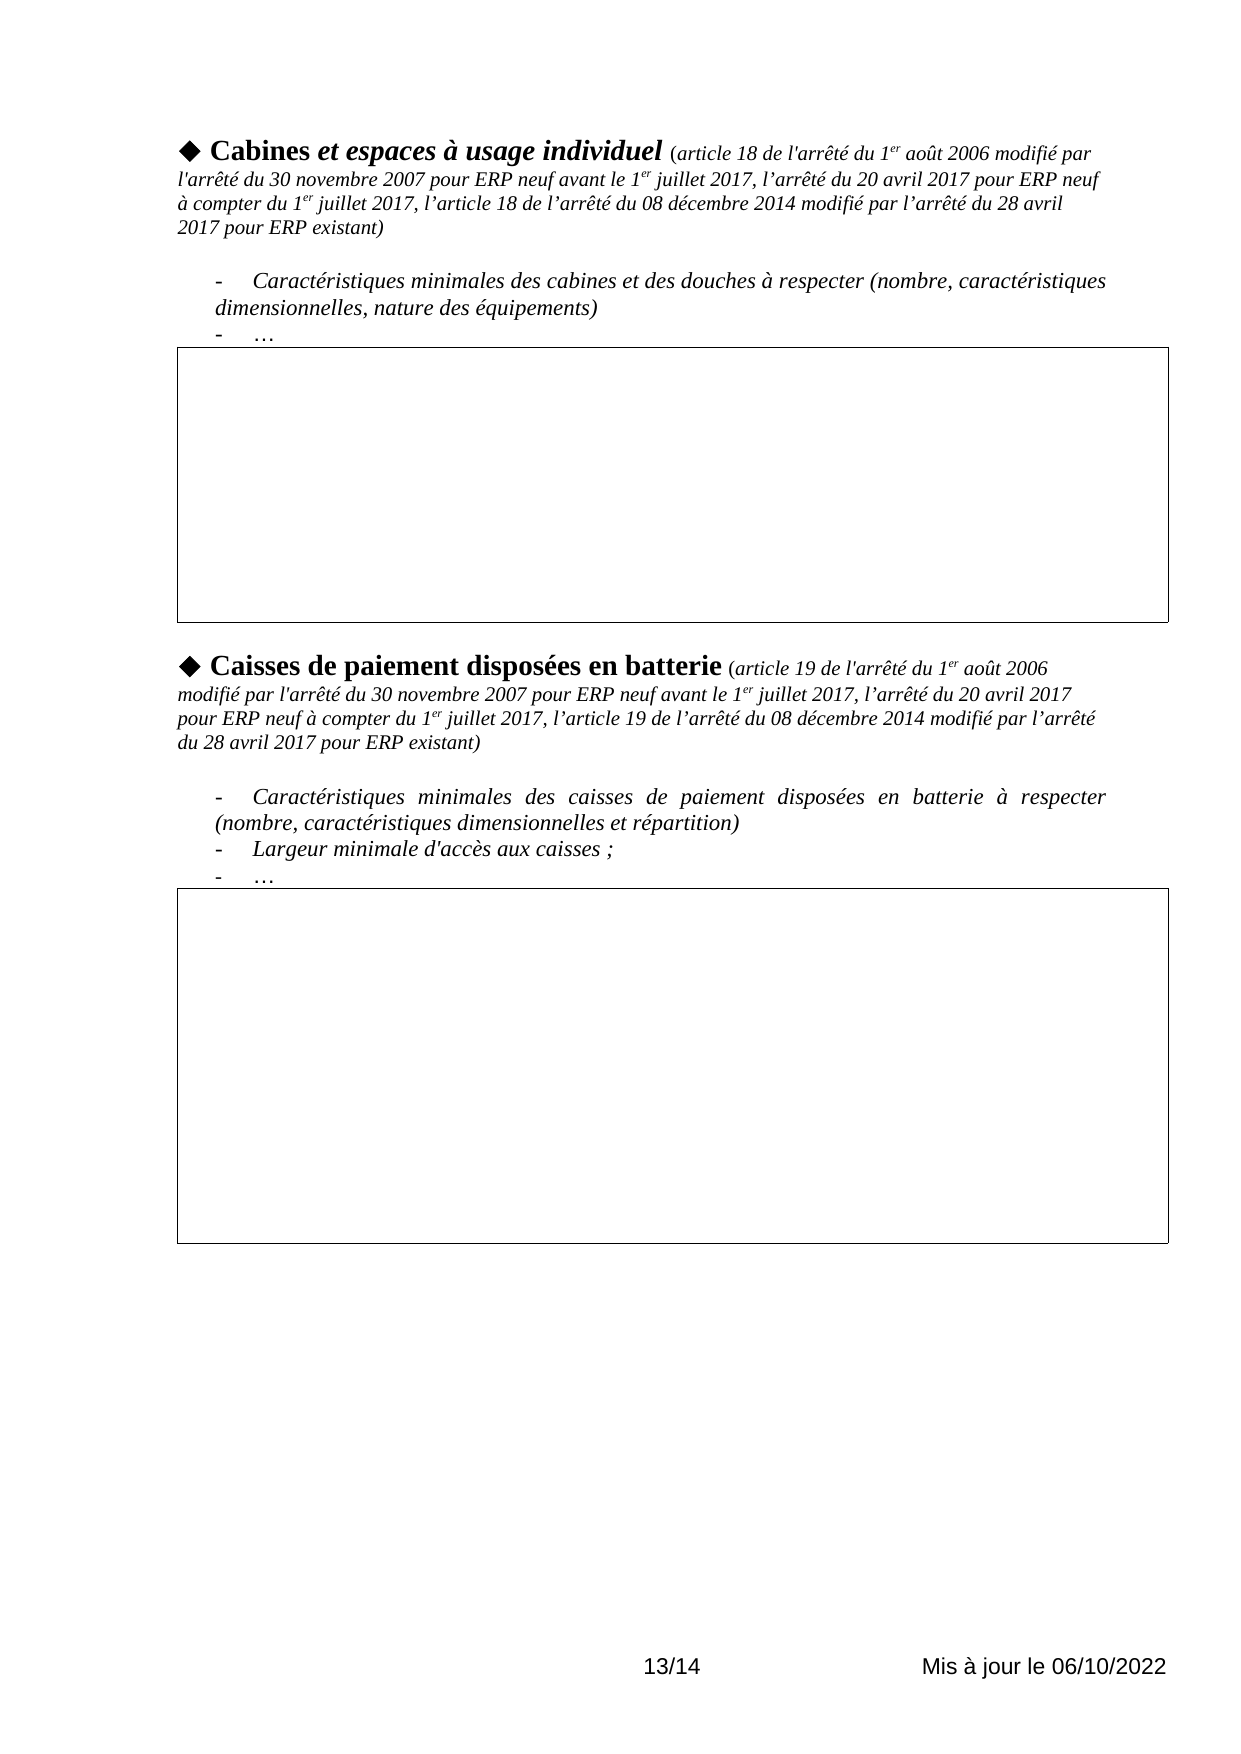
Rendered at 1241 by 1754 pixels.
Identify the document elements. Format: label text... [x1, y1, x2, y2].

list … [215, 320, 1107, 347]
table_header [178, 348, 1168, 622]
list Caractéristiques minimales des cabines et des douches à respecter (nombre, caractéristiques dimensionnelles, nature des équipements) [215, 267, 1107, 320]
text  Cabines et espaces à usage individuel (article 18 de l'arrêté du 1er août 2006 modifié par l'arrêté du 30 novembre 2007 pour ERP neuf avant le 1er juillet 2017, l’arrêté du 20 avril 2017 pour ERP neuf à compter du 1er juillet 2017, l’article 18 de l’arrêté du 08 décembre 2014 modifié par l’arrêté du 28 avril 2017 pour ERP existant) [177, 133, 1107, 239]
list Largeur minimale d'accès aux caisses ; [215, 836, 1107, 862]
list Caractéristiques minimales des caisses de paiement disposées en batterie à respecter (nombre, caractéristiques dimensionnelles et répartition) [215, 783, 1107, 836]
table_header [178, 889, 1168, 1242]
list … [215, 862, 1107, 888]
text  Caisses de paiement disposées en batterie (article 19 de l'arrêté du 1er août 2006 modifié par l'arrêté du 30 novembre 2007 pour ERP neuf avant le 1er juillet 2017, l’arrêté du 20 avril 2017 pour ERP neuf à compter du 1er juillet 2017, l’article 19 de l’arrêté du 08 décembre 2014 modifié par l’arrêté du 28 avril 2017 pour ERP existant) [177, 648, 1107, 754]
